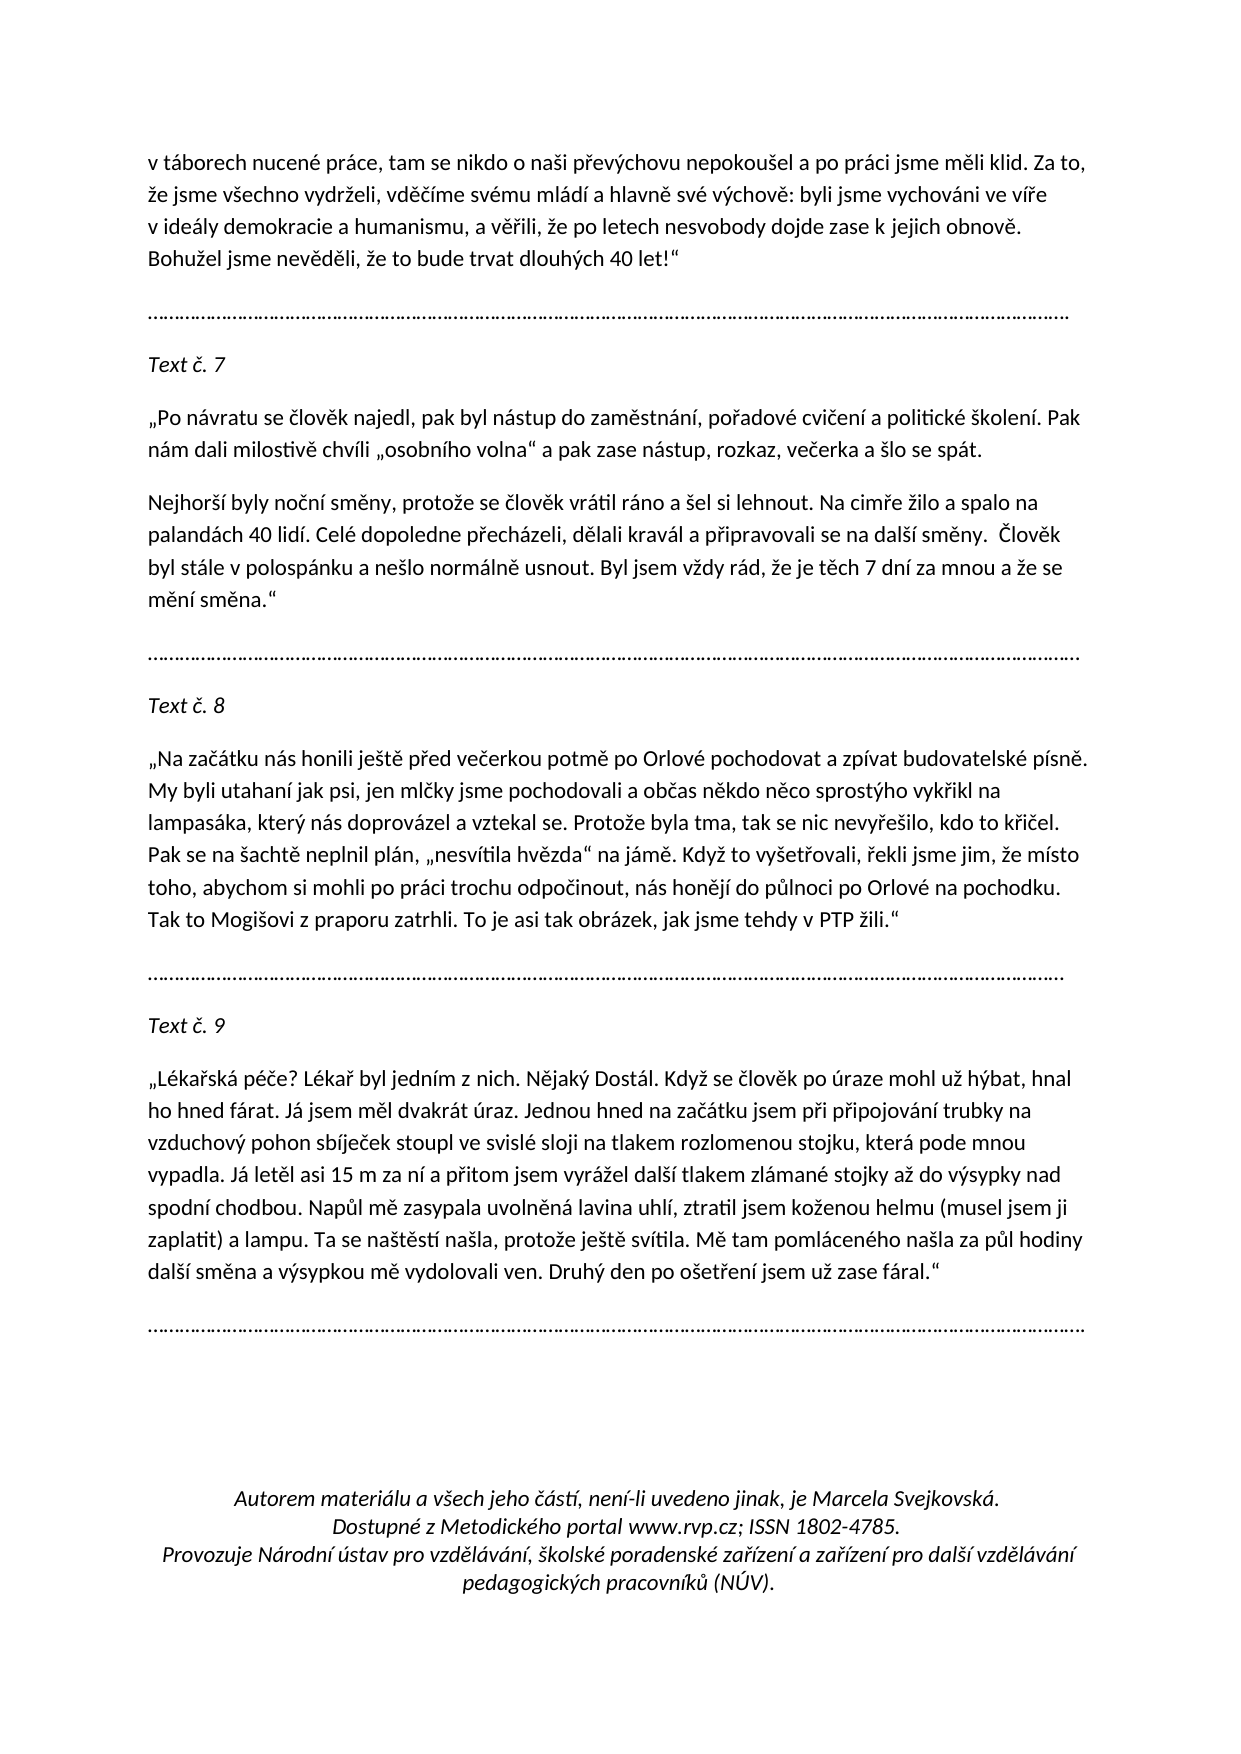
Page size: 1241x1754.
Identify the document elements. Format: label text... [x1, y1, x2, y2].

text „Na začátku nás honili ještě před večerkou potmě po Orlové pochodovat a zpívat budovatelské písně. My byli utahaní jak psi, jen mlčky jsme pochodovali a občas někdo něco sprostýho vykřikl na lampasáka, který nás doprovázel a vztekal se. Protože byla tma, tak se nic nevyřešilo, kdo to křičel. Pak se na šachtě neplnil plán, „nesvítila hvězda“ na jámě. Když to vyšetřovali, řekli jsme jim, že místo toho, abychom si mohli po práci trochu odpočinout, nás honějí do půlnoci po Orlové na pochodku. Tak to Mogišovi z praporu zatrhli. To je asi tak obrázek, jak jsme tehdy v PTP žili.“ [148, 744, 1093, 933]
text „Po návratu se člověk najedl, pak byl nástup do zaměstnání, pořadové cvičení a politické školení. Pak nám dali milostivě chvíli „osobního volna“ a pak zase nástup, rozkaz, večerka a šlo se spát. [148, 403, 1093, 463]
text Nejhorší byly noční směny, protože se člověk vrátil ráno a šel si lehnout. Na cimře žilo a spalo na palandách 40 lidí. Celé dopoledne přecházeli, dělali kravál a připravovali se na další směny. Člověk byl stále v polospánku a nešlo normálně usnout. Byl jsem vždy rád, že je těch 7 dní za mnou a že se mění směna.“ [148, 488, 1093, 613]
text Text č. 8 [148, 691, 1093, 719]
text …………………………………………………………………………………………………………………………………………………………. [148, 297, 1093, 325]
text „Lékařská péče? Lékař byl jedním z nich. Nějaký Dostál. Když se člověk po úraze mohl už hýbat, hnal ho hned fárat. Já jsem měl dvakrát úraz. Jednou hned na začátku jsem při připojování trubky na vzduchový pohon sbíječek stoupl ve svislé sloji na tlakem rozlomenou stojku, která pode mnou vypadla. Já letěl asi 15 m za ní a přitom jsem vyrážel další tlakem zlámané stojky až do výsypky nad spodní chodbou. Napůl mě zasypala uvolněná lavina uhlí, ztratil jsem koženou helmu (musel jsem ji zaplatit) a lampu. Ta se naštěstí našla, protože ještě svítila. Mě tam pomláceného našla za půl hodiny další směna a výsypkou mě vydolovali ven. Druhý den po ošetření jsem už zase fáral.“ [148, 1064, 1093, 1285]
text ………………………………………………………………………………………………………………………………………………………… [148, 958, 1093, 986]
text ……………………………………………………………………………………………………………………………………………………………. [148, 1310, 1093, 1338]
text v táborech nucené práce, tam se nikdo o naši převýchovu nepokoušel a po práci jsme měli klid. Za to, že jsme všechno vydrželi, vděčíme svému mládí a hlavně své výchově: byli jsme vychováni ve víře v ideály demokracie a humanismu, a věřili, že po letech nesvobody dojde zase k jejich obnově. Bohužel jsme nevěděli, že to bude trvat dlouhých 40 let!“ [148, 148, 1093, 272]
text …………………………………………………………………………………………………………………………………………………………… [148, 638, 1093, 666]
text Text č. 9 [148, 1011, 1093, 1039]
text Text č. 7 [148, 350, 1093, 378]
